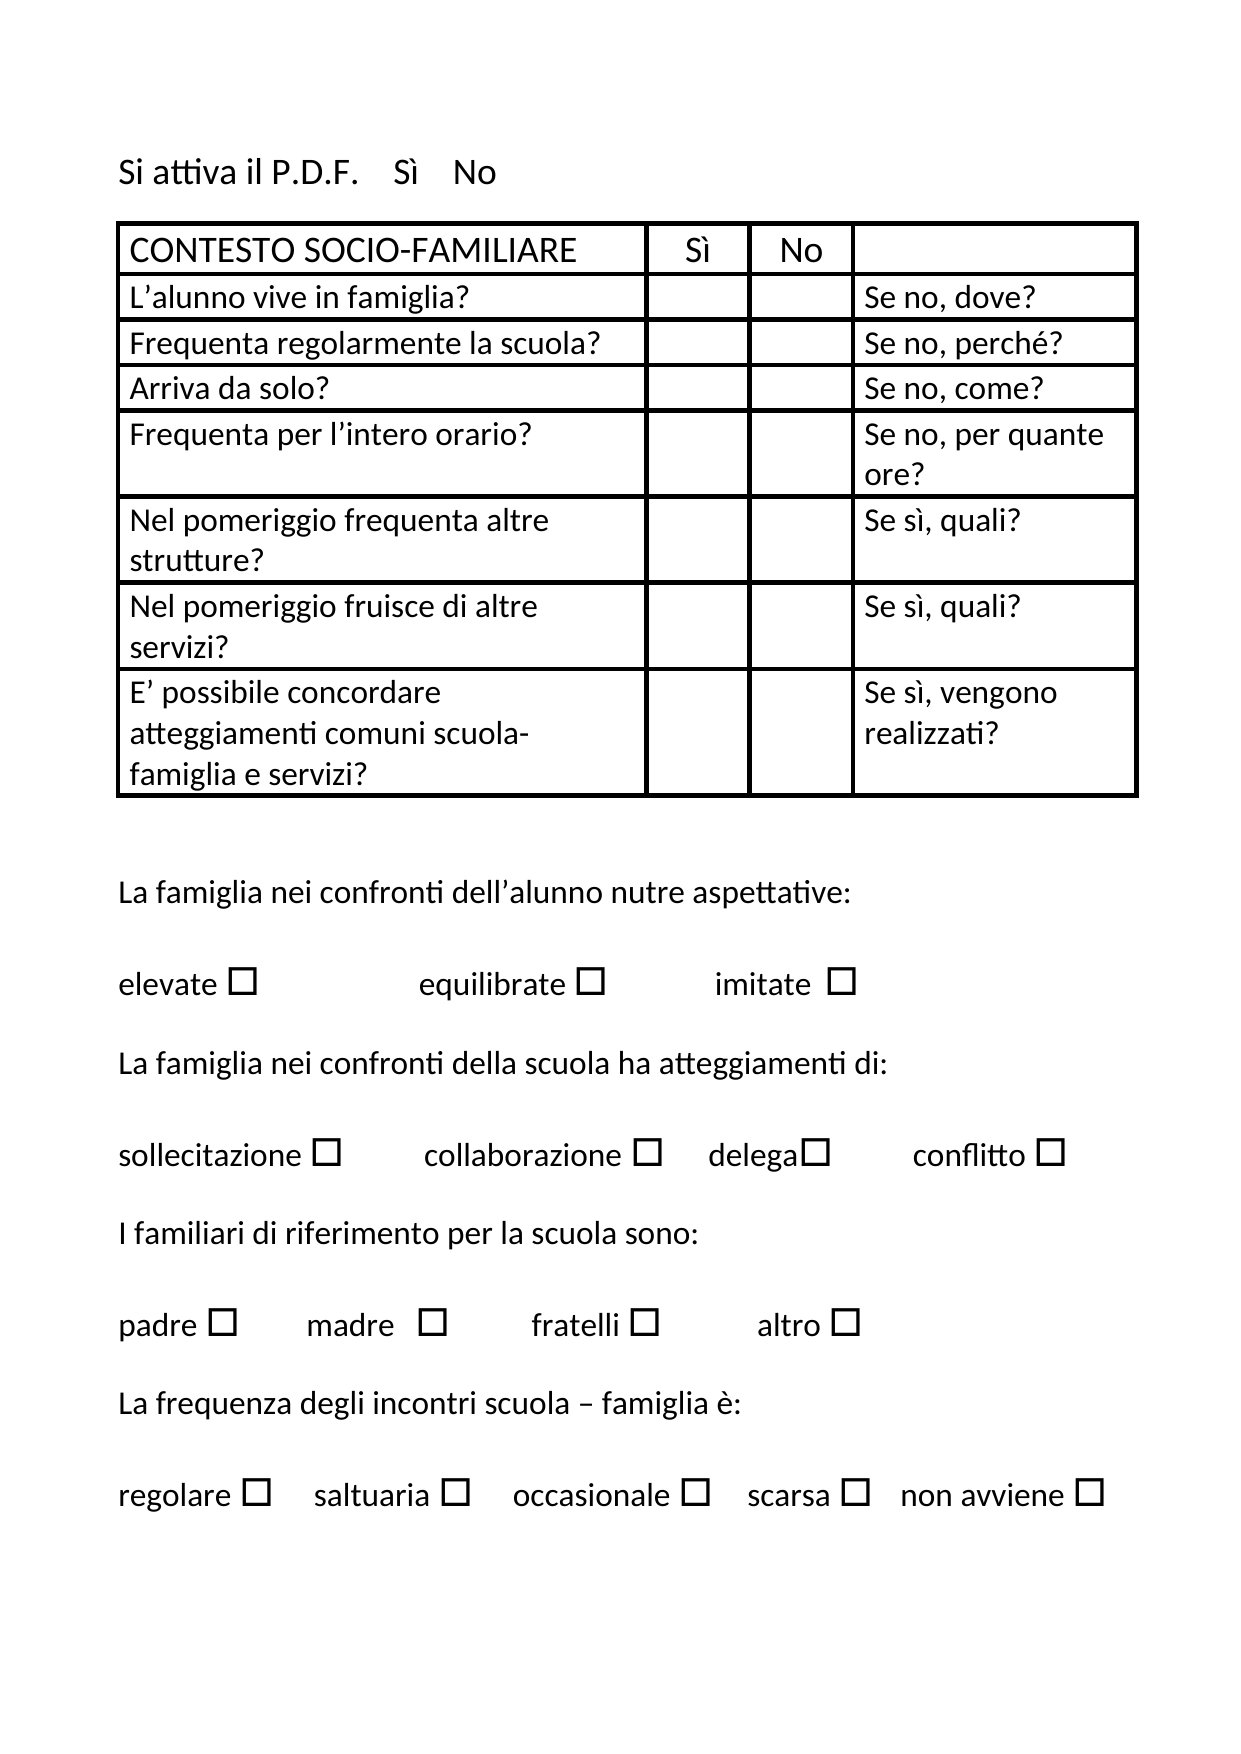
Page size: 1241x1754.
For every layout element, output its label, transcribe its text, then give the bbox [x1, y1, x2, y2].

table_cell Frequenta regolarmente la scuola? [120, 322, 644, 362]
table_cell [649, 322, 747, 362]
table_cell [649, 413, 747, 494]
table_cell Frequenta per l’intero orario? [120, 413, 644, 494]
text La famiglia nei confronti della scuola ha atteggiamenti di: [118, 1042, 1122, 1082]
text Si attiva il P.D.F. Sì No [118, 148, 1122, 193]
table_cell [649, 367, 747, 408]
text La frequenza degli incontri scuola – famiglia è: [118, 1382, 1122, 1423]
table_cell [649, 585, 747, 666]
table_cell Se no, come? [855, 367, 1134, 408]
table_cell [649, 671, 747, 793]
table_cell Se no, per quante ore? [855, 413, 1134, 494]
text elevate □ equilibrate □ imitate □ [118, 939, 1122, 1010]
text regolare □ saltuaria □ occasionale □ scarsa □ non avviene □ [118, 1450, 1122, 1521]
table_cell Se sì, vengono realizzati? [855, 671, 1134, 793]
text padre □ madre □ fratelli □ altro □ [118, 1280, 1122, 1351]
text La famiglia nei confronti dell’alunno nutre aspettative: [118, 871, 1122, 912]
table_cell Se no, perché? [855, 322, 1134, 362]
table_cell [752, 671, 851, 793]
table_cell [752, 499, 851, 580]
table_header CONTESTO SOCIO-FAMILIARE [120, 226, 644, 272]
table_cell [752, 322, 851, 362]
table_cell [649, 276, 747, 317]
table_cell E’ possibile concordare atteggiamenti comuni scuola-famiglia e servizi? [120, 671, 644, 793]
table_cell L’alunno vive in famiglia? [120, 276, 644, 317]
table_cell Se no, dove? [855, 276, 1134, 317]
table_cell [752, 276, 851, 317]
table_cell Se sì, quali? [855, 499, 1134, 580]
table_cell Arriva da solo? [120, 367, 644, 408]
table_header [855, 226, 1134, 272]
table_cell Nel pomeriggio fruisce di altre servizi? [120, 585, 644, 666]
table_cell [752, 585, 851, 666]
text sollecitazione □ collaborazione □ delega□ conflitto □ [118, 1109, 1122, 1181]
table_header Sì [649, 226, 747, 272]
table_cell [752, 413, 851, 494]
table_cell Nel pomeriggio frequenta altre strutture? [120, 499, 644, 580]
table_cell Se sì, quali? [855, 585, 1134, 666]
table_cell [649, 499, 747, 580]
text I familiari di riferimento per la scuola sono: [118, 1212, 1122, 1253]
table_header No [752, 226, 851, 272]
table_cell [752, 367, 851, 408]
